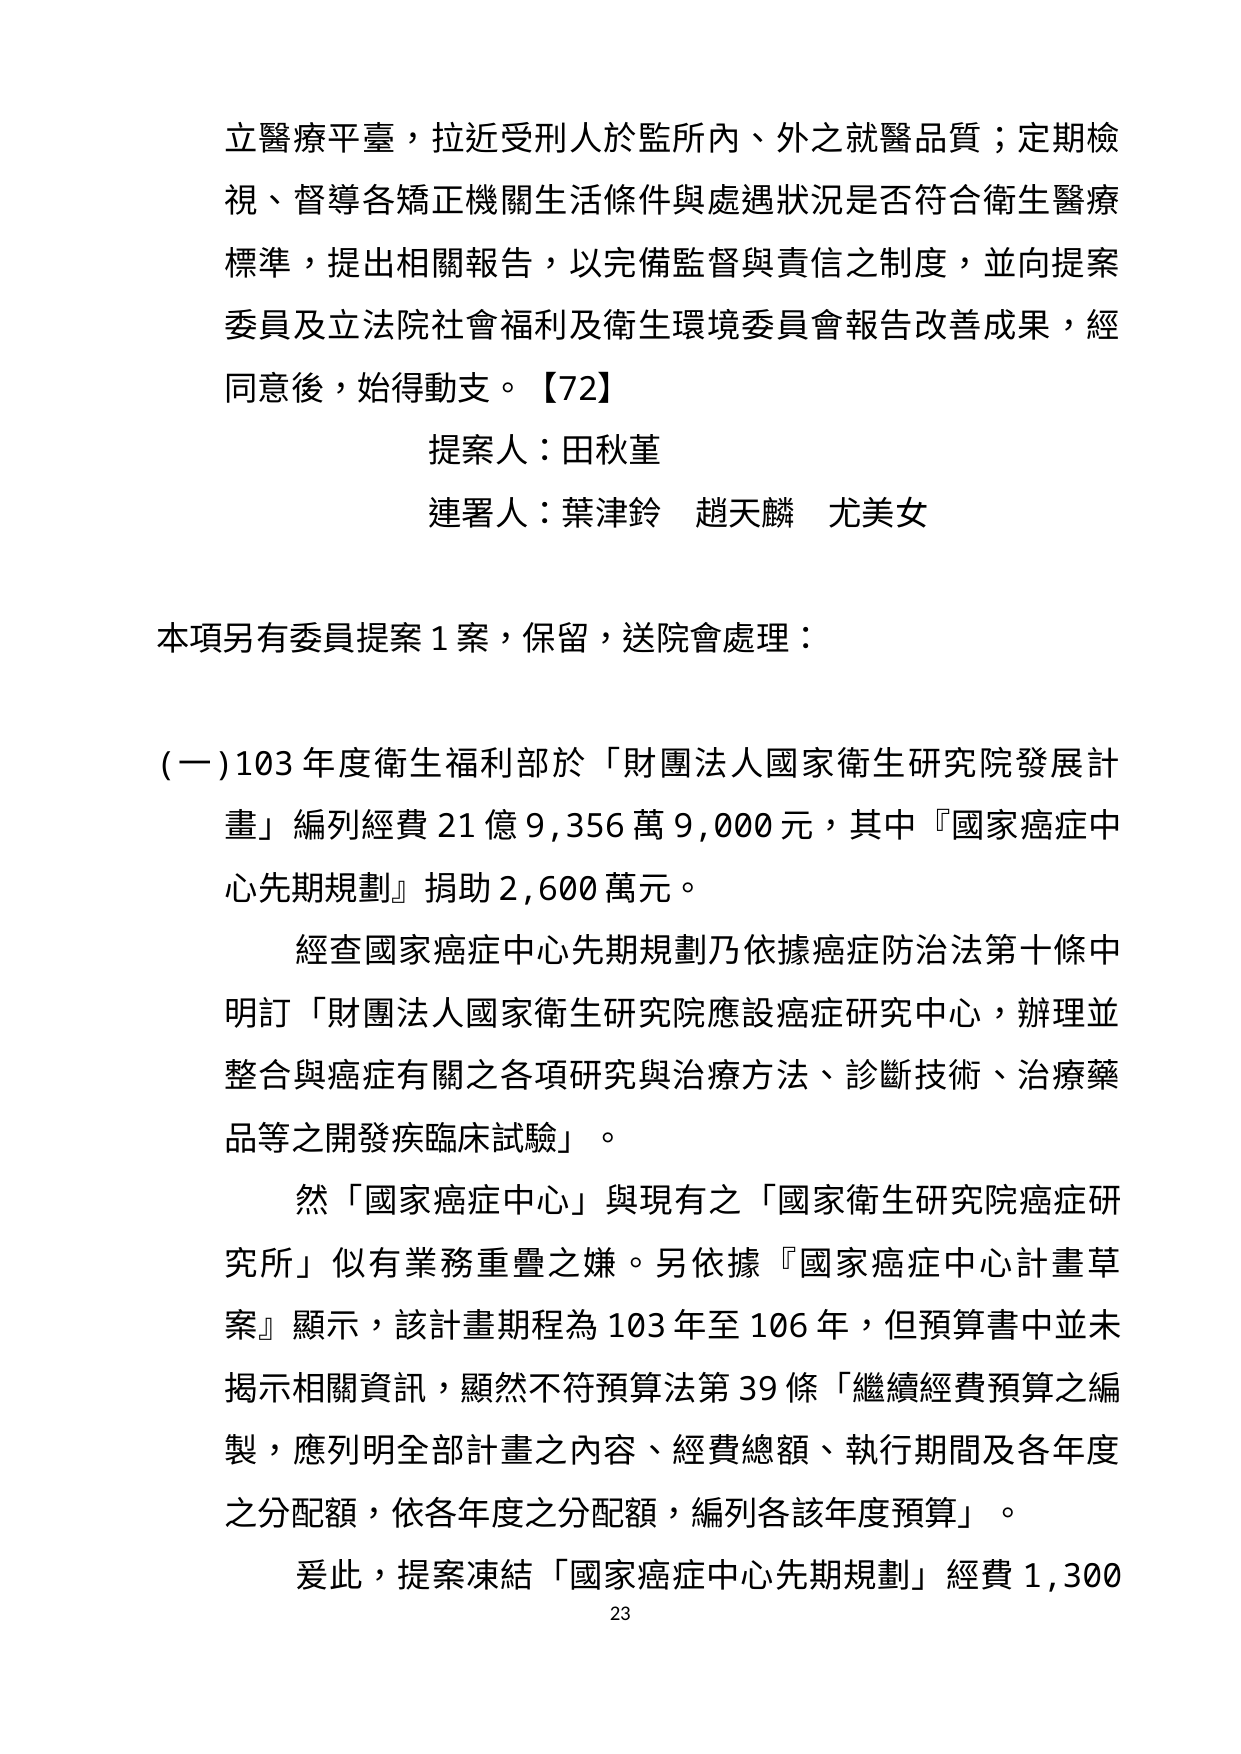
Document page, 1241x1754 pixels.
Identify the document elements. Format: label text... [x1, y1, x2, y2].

text 提案人：田秋堇 [151, 407, 1121, 469]
text 經查國家癌症中心先期規劃乃依據癌症防治法第十條中明訂「財團法人國家衛生研究院應設癌症研究中心，辦理並整合與癌症有關之各項研究與治療方法、診斷技術、治療藥品等之開發疾臨床試驗」。 [224, 907, 1122, 1157]
text 爰此，凍結衛生福利部「醫政業務」經費300萬元，待衛生福利部依矯正署核定容額規劃全臺各矯正機關相關醫事、藥事與衛生行政人力、設施與配備，建立醫療入監所的設置及評估標準、戒護就醫和轉診等措施，並針對執行成效持續追蹤調查；以各監所為中心，結合該地區之醫療網絡，加強監所內的醫療資源；針對傳染疾病、精神疾病、藥癮等，建立醫療平臺，拉近受刑人於監所內、外之就醫品質；定期檢視、督導各矯正機關生活條件與處遇狀況是否符合衛生醫療標準，提出相關報告，以完備監督與責信之制度，並向提案委員及立法院社會福利及衛生環境委員會報告改善成果，經同意後，始得動支。【72】 [224, 94, 1122, 407]
text 爰此，提案凍結「國家癌症中心先期規劃」經費1,300 [224, 1532, 1122, 1594]
text (一)103年度衛生福利部於「財團法人國家衛生研究院發展計畫」編列經費21億9,356萬9,000元，其中『國家癌症中心先期規劃』捐助2,600萬元。 [156, 719, 1122, 907]
text 連署人：葉津鈴 趙天麟 尤美女 [151, 469, 1121, 532]
text 本項另有委員提案1案，保留，送院會處理： [156, 594, 1122, 657]
text 然「國家癌症中心」與現有之「國家衛生研究院癌症研究所」似有業務重疊之嫌。另依據『國家癌症中心計畫草案』顯示，該計畫期程為103年至106年，但預算書中並未揭示相關資訊，顯然不符預算法第39條「繼續經費預算之編製，應列明全部計畫之內容、經費總額、執行期間及各年度之分配額，依各年度之分配額，編列各該年度預算」。 [224, 1157, 1122, 1532]
